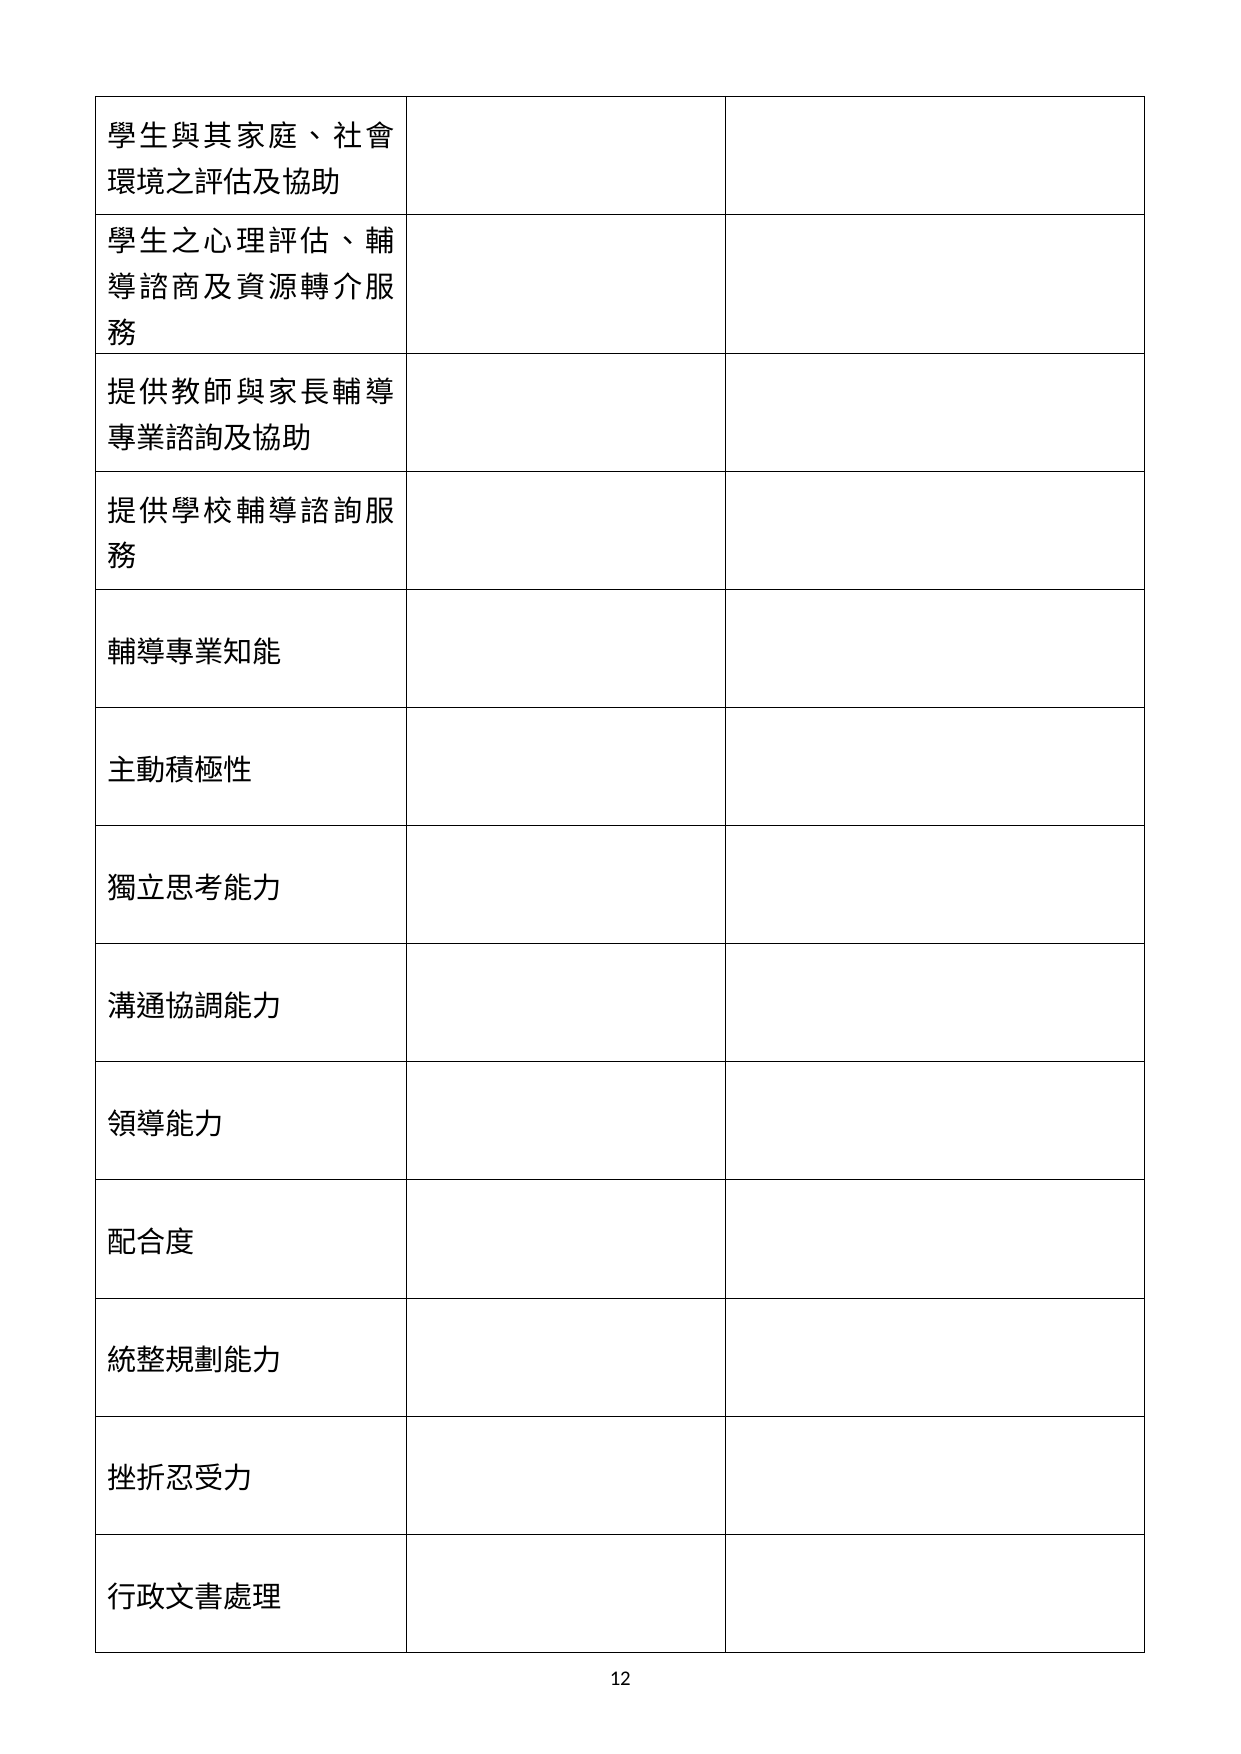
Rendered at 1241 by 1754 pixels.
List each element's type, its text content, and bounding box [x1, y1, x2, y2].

table_cell [407, 1299, 725, 1416]
table_cell [407, 97, 725, 214]
table_cell [726, 708, 1144, 825]
table_cell 行政文書處理 [96, 1535, 406, 1652]
table_cell 領導能力 [96, 1062, 406, 1179]
table_cell [726, 1180, 1144, 1297]
table_cell [726, 1535, 1144, 1652]
table_cell [726, 472, 1144, 589]
table_cell [407, 1062, 725, 1179]
table_cell [726, 1299, 1144, 1416]
table_cell [726, 1417, 1144, 1534]
table_cell [407, 944, 725, 1061]
table_cell 溝通協調能力 [96, 944, 406, 1061]
table_cell [726, 826, 1144, 943]
table_cell 提供教師與家長輔導專業諮詢及協助 [96, 354, 406, 471]
table_cell 挫折忍受力 [96, 1417, 406, 1534]
table_cell [407, 472, 725, 589]
table_cell 獨立思考能力 [96, 826, 406, 943]
table_cell [726, 944, 1144, 1061]
table_cell [407, 826, 725, 943]
table_cell [726, 1062, 1144, 1179]
table_cell 統整規劃能力 [96, 1299, 406, 1416]
table_cell [407, 215, 725, 352]
table_cell 輔導專業知能 [96, 590, 406, 707]
table_cell 主動積極性 [96, 708, 406, 825]
table_cell [407, 590, 725, 707]
table_cell 提供學校輔導諮詢服務 [96, 472, 406, 589]
table_cell [726, 354, 1144, 471]
table_cell 學生之心理評估、輔導諮商及資源轉介服務 [96, 215, 406, 352]
table_cell [407, 354, 725, 471]
table_cell [726, 215, 1144, 352]
table_cell [726, 97, 1144, 214]
table_cell [407, 1417, 725, 1534]
table_cell 配合度 [96, 1180, 406, 1297]
table_cell [726, 590, 1144, 707]
table_cell 學生與其家庭、社會環境之評估及協助 [96, 97, 406, 214]
table_cell [407, 1180, 725, 1297]
table_cell [407, 1535, 725, 1652]
table_cell [407, 708, 725, 825]
